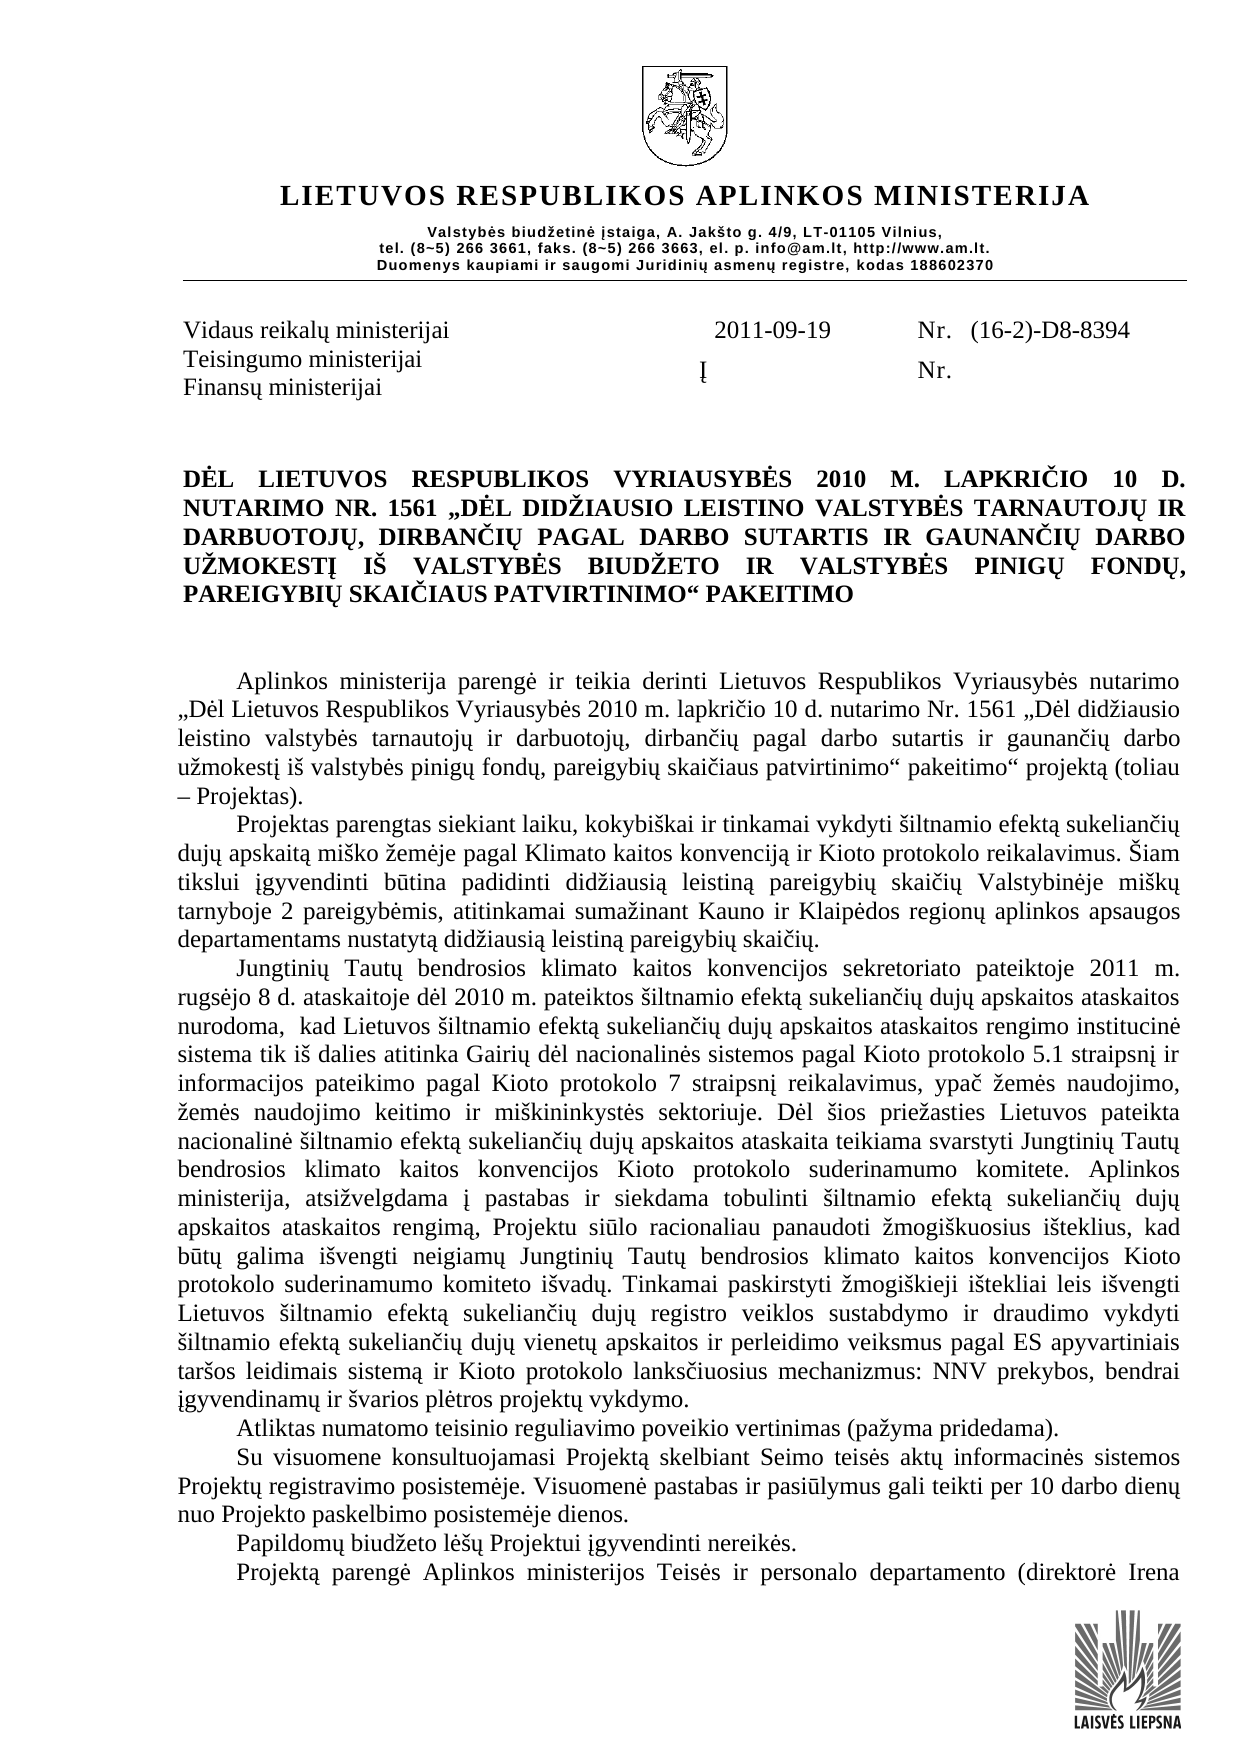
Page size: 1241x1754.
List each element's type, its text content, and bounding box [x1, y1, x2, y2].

table_header LIETUVOS RESPUBLIKOS APLINKOS MINISTERIJA Valstybės biudžetinė įstaiga, A. Jakšto g. 4/9, LT-01105 Vilnius, tel. (8~5) 266 3661, faks. (8~5) 266 3663, el. p. info@am.lt, http://www.am.lt. Duomenys kaupiami ir saugomi Juridinių asmenų registre, kodas 188602370 [183, 59, 1187, 279]
table_cell 2011-09-19 [714, 309, 906, 349]
text Projektą parengė Aplinkos ministerijos Teisės ir personalo departamento (direktorė Irena [177, 1557, 1181, 1586]
text Papildomų biudžeto lėšų Projektui įgyvendinti nereikės. [177, 1528, 1181, 1557]
table_cell Nr. [906, 309, 965, 349]
text Atliktas numatomo teisinio reguliavimo poveikio vertinimas (pažyma pridedama). [177, 1413, 1181, 1442]
table_cell Nr. [906, 350, 965, 390]
table_cell [183, 281, 1187, 309]
table_cell [965, 350, 1187, 390]
table_cell [685, 309, 714, 349]
table_cell [714, 350, 906, 390]
table_cell [685, 390, 1187, 464]
table_cell Į [685, 350, 714, 390]
table_cell DĖL LIETUVOS RESPUBLIKOS VYRIAUSYBĖS 2010 M. LAPKRIČIO 10 D. NUTARIMO NR. 1561 „DĖL DIDŽIAUSIO LEISTINO VALSTYBĖS TARNAUTOJŲ IR DARBUOTOJŲ, DIRBANČIŲ PAGAL DARBO SUTARTIS IR GAUNANČIŲ DARBO UŽMOKESTĮ IŠ VALSTYBĖS BIUDŽETO IR VALSTYBĖS PINIGŲ FONDŲ, PAREIGYBIŲ SKAIČIAUS PATVIRTINIMO“ PAKEITIMO [183, 465, 1187, 608]
table_cell Vidaus reikalų ministerijai Teisingumo ministerijai Finansų ministerijai [183, 309, 685, 464]
table_cell (16-2)-D8-8394 [965, 309, 1187, 349]
text Jungtinių Tautų bendrosios klimato kaitos konvencijos sekretoriato pateiktoje 2011 m. rugsėjo 8 d. ataskaitoje dėl 2010 m. pateiktos šiltnamio efektą sukeliančių dujų apskaitos ataskaitos nurodoma, kad Lietuvos šiltnamio efektą sukeliančių dujų apskaitos ataskaitos rengimo institucinė sistema tik iš dalies atitinka Gairių dėl nacionalinės sistemos pagal Kioto protokolo 5.1 straipsnį ir informacijos pateikimo pagal Kioto protokolo 7 straipsnį reikalavimus, ypač žemės naudojimo, žemės naudojimo keitimo ir miškininkystės sektoriuje. Dėl šios priežasties Lietuvos pateikta nacionalinė šiltnamio efektą sukeliančių dujų apskaitos ataskaita teikiama svarstyti Jungtinių Tautų bendrosios klimato kaitos konvencijos Kioto protokolo suderinamumo komitete. Aplinkos ministerija, atsižvelgdama į pastabas ir siekdama tobulinti šiltnamio efektą sukeliančių dujų apskaitos ataskaitos rengimą, Projektu siūlo racionaliau panaudoti žmogiškuosius išteklius, kad būtų galima išvengti neigiamų Jungtinių Tautų bendrosios klimato kaitos konvencijos Kioto protokolo suderinamumo komiteto išvadų. Tinkamai paskirstyti žmogiškieji ištekliai leis išvengti Lietuvos šiltnamio efektą sukeliančių dujų registro veiklos sustabdymo ir draudimo vykdyti šiltnamio efektą sukeliančių dujų vienetų apskaitos ir perleidimo veiksmus pagal ES apyvartiniais taršos leidimais sistemą ir Kioto protokolo lanksčiuosius mechanizmus: NNV prekybos, bendrai įgyvendinamų ir švarios plėtros projektų vykdymo. [177, 953, 1181, 1413]
text Aplinkos ministerija parengė ir teikia derinti Lietuvos Respublikos Vyriausybės nutarimo „Dėl Lietuvos Respublikos Vyriausybės 2010 m. lapkričio 10 d. nutarimo Nr. 1561 „Dėl didžiausio leistino valstybės tarnautojų ir darbuotojų, dirbančių pagal darbo sutartis ir gaunančių darbo užmokestį iš valstybės pinigų fondų, pareigybių skaičiaus patvirtinimo“ pakeitimo“ projektą (toliau – Projektas). [177, 666, 1181, 809]
text Su visuomene konsultuojamasi Projektą skelbiant Seimo teisės aktų informacinės sistemos Projektų registravimo posistemėje. Visuomenė pastabas ir pasiūlymus gali teikti per 10 darbo dienų nuo Projekto paskelbimo posistemėje dienos. [177, 1442, 1181, 1528]
text Projektas parengtas siekiant laiku, kokybiškai ir tinkamai vykdyti šiltnamio efektą sukeliančių dujų apskaitą miško žemėje pagal Klimato kaitos konvenciją ir Kioto protokolo reikalavimus. Šiam tikslui įgyvendinti būtina padidinti didžiausią leistiną pareigybių skaičių Valstybinėje miškų tarnyboje 2 pareigybėmis, atitinkamai sumažinant Kauno ir Klaipėdos regionų aplinkos apsaugos departamentams nustatytą didžiausią leistiną pareigybių skaičių. [177, 809, 1181, 953]
